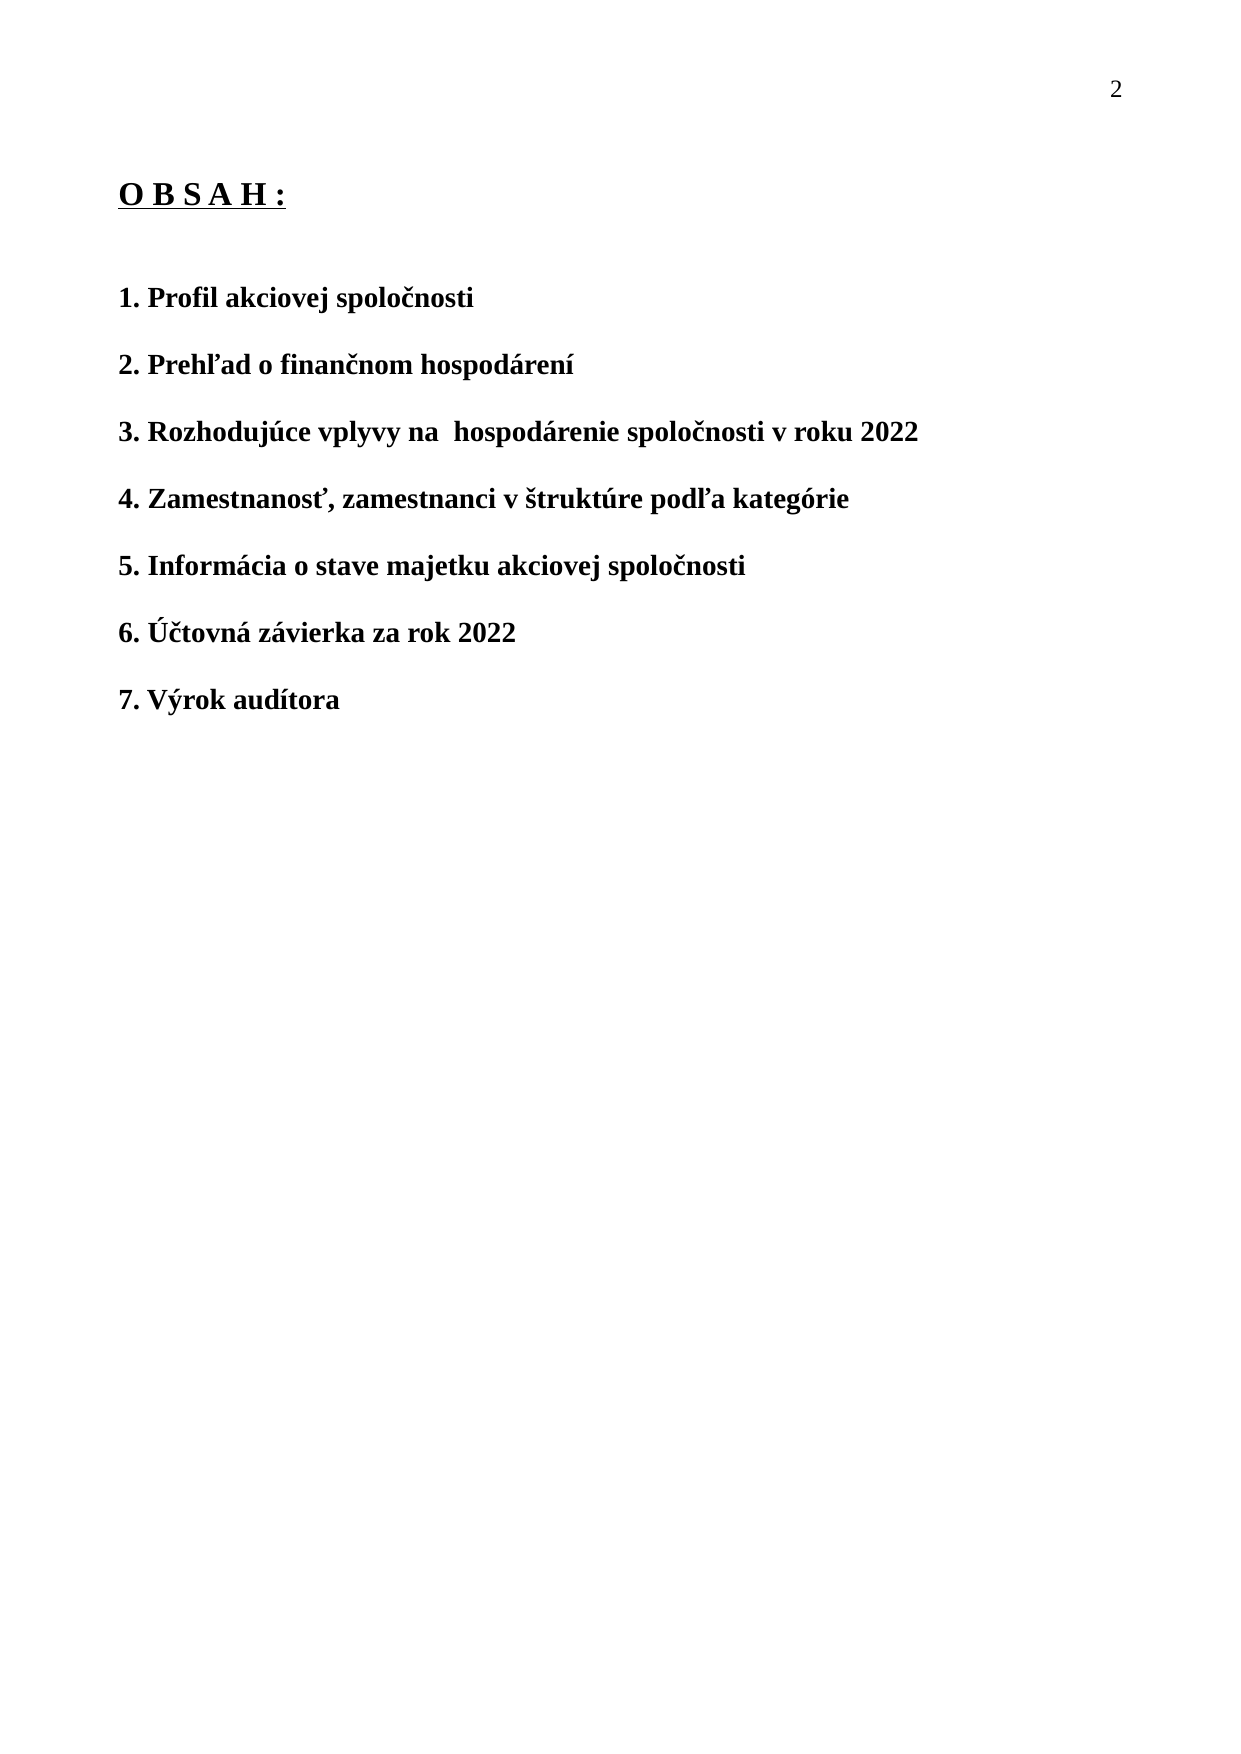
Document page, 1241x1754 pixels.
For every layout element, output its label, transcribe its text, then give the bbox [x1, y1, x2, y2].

text 1. Profil akciovej spoločnosti [118, 280, 1122, 313]
text 5. Informácia o stave majetku akciovej spoločnosti [118, 548, 1122, 582]
text 6. Účtovná závierka za rok 2022 [118, 615, 1122, 649]
text 4. Zamestnanosť, zamestnanci v štruktúre podľa kategórie [118, 481, 1122, 514]
text 3. Rozhodujúce vplyvy na hospodárenie spoločnosti v roku 2022 [118, 414, 1122, 447]
text 7. Výrok audítora [118, 682, 1122, 716]
text O B S A H : [118, 174, 1122, 213]
text 2. Prehľad o finančnom hospodárení [118, 347, 1122, 380]
